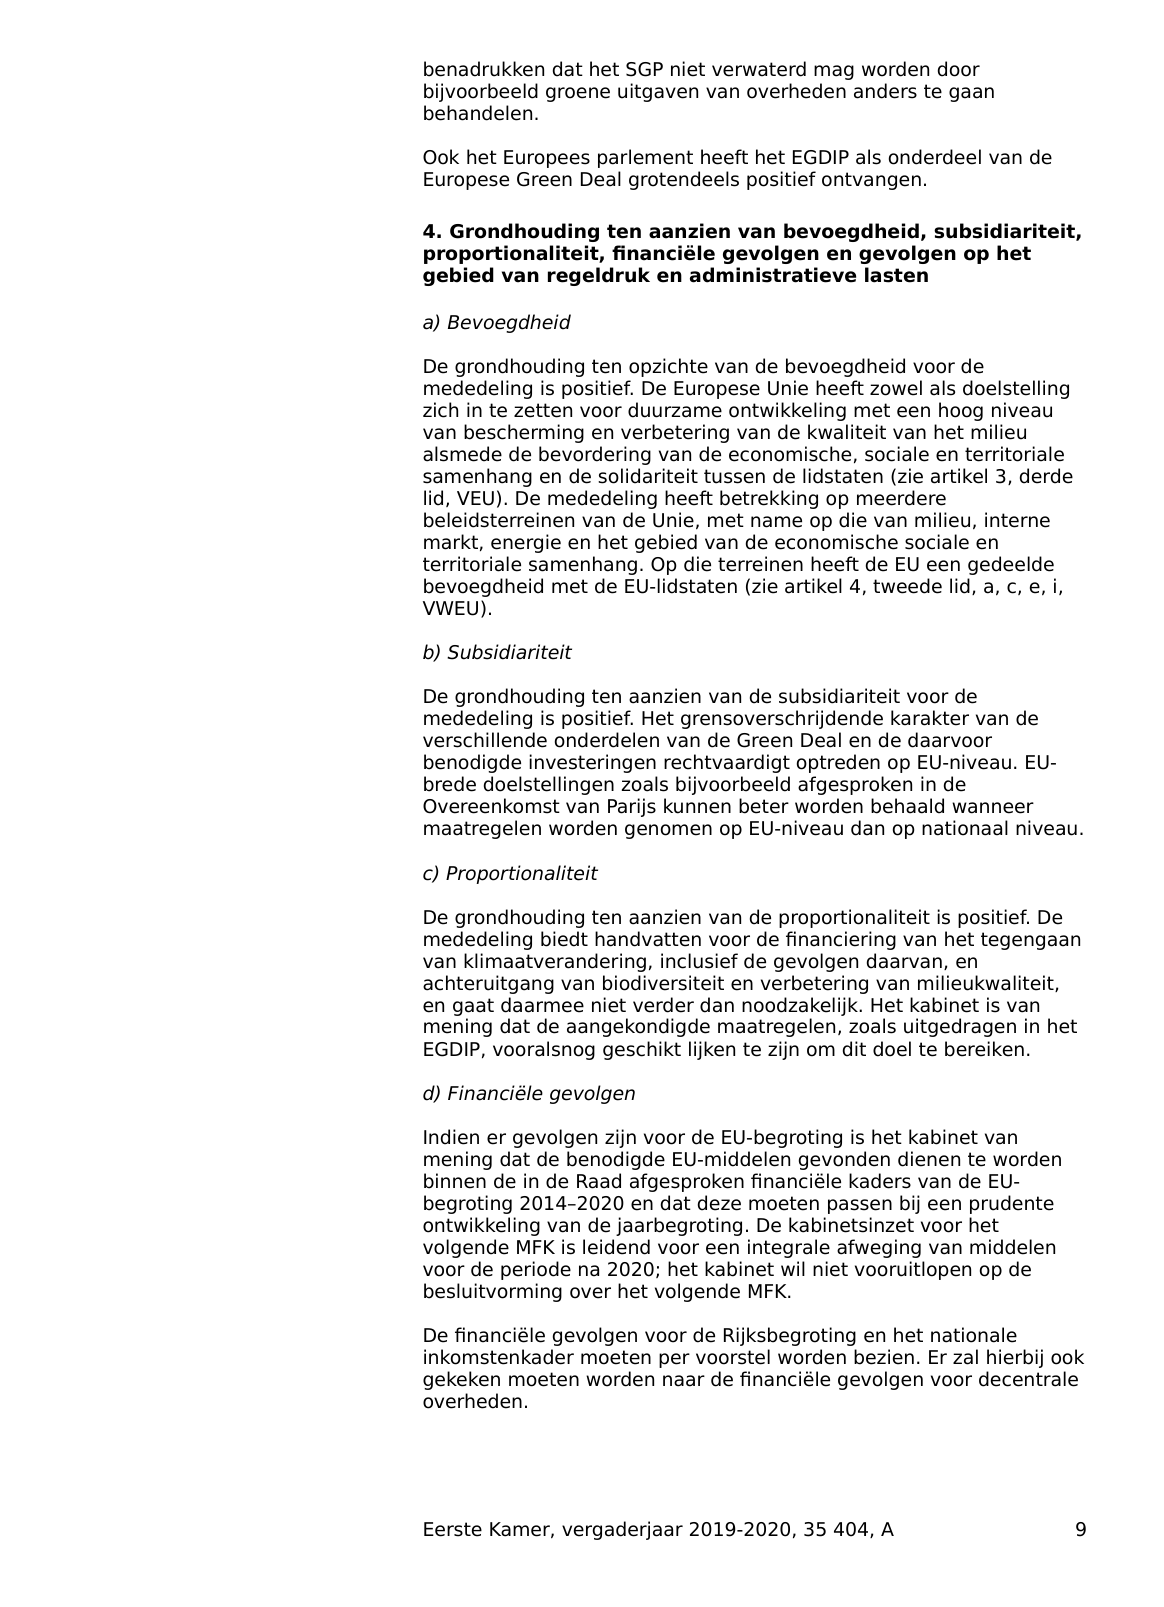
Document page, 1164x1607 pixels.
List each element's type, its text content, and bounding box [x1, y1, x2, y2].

text benadrukken dat het SGP niet verwaterd mag worden door bijvoorbeeld groene uitgaven van overheden anders te gaan behandelen. [422, 59, 1087, 125]
subtitle 4. Grondhouding ten aanzien van bevoegdheid, subsidiariteit, proportionaliteit, financiële gevolgen en gevolgen op het gebied van regeldruk en administratieve lasten [422, 221, 1087, 287]
subtitle a) Bevoegdheid [422, 312, 1087, 334]
text De grondhouding ten aanzien van de proportionaliteit is positief. De mededeling biedt handvatten voor de financiering van het tegengaan van klimaatverandering, inclusief de gevolgen daarvan, en achteruitgang van biodiversiteit en verbetering van milieukwaliteit, en gaat daarmee niet verder dan noodzakelijk. Het kabinet is van mening dat de aangekondigde maatregelen, zoals uitgedragen in het EGDIP, vooralsnog geschikt lijken te zijn om dit doel te bereiken. [422, 907, 1087, 1060]
subtitle d) Financiële gevolgen [422, 1083, 1087, 1104]
text De financiële gevolgen voor de Rijksbegroting en het nationale inkomstenkader moeten per voorstel worden bezien. Er zal hierbij ook gekeken moeten worden naar de financiële gevolgen voor decentrale overheden. [422, 1325, 1087, 1413]
text Ook het Europees parlement heeft het EGDIP als onderdeel van de Europese Green Deal grotendeels positief ontvangen. [422, 147, 1087, 191]
text Indien er gevolgen zijn voor de EU-begroting is het kabinet van mening dat de benodigde EU-middelen gevonden dienen te worden binnen de in de Raad afgesproken financiële kaders van de EU-begroting 2014–2020 en dat deze moeten passen bij een prudente ontwikkeling van de jaarbegroting. De kabinetsinzet voor het volgende MFK is leidend voor een integrale afweging van middelen voor de periode na 2020; het kabinet wil niet vooruitlopen op de besluitvorming over het volgende MFK. [422, 1127, 1087, 1303]
text De grondhouding ten opzichte van de bevoegdheid voor de mededeling is positief. De Europese Unie heeft zowel als doelstelling zich in te zetten voor duurzame ontwikkeling met een hoog niveau van bescherming en verbetering van de kwaliteit van het milieu alsmede de bevordering van de economische, sociale en territoriale samenhang en de solidariteit tussen de lidstaten (zie artikel 3, derde lid, VEU). De mededeling heeft betrekking op meerdere beleidsterreinen van de Unie, met name op die van milieu, interne markt, energie en het gebied van de economische sociale en territoriale samenhang. Op die terreinen heeft de EU een gedeelde bevoegdheid met de EU-lidstaten (zie artikel 4, tweede lid, a, c, e, i, VWEU). [422, 356, 1087, 620]
text De grondhouding ten aanzien van de subsidiariteit voor de mededeling is positief. Het grensoverschrijdende karakter van de verschillende onderdelen van de Green Deal en de daarvoor benodigde investeringen rechtvaardigt optreden op EU-niveau. EU-brede doelstellingen zoals bijvoorbeeld afgesproken in de Overeenkomst van Parijs kunnen beter worden behaald wanneer maatregelen worden genomen op EU-niveau dan op nationaal niveau. [422, 686, 1087, 840]
subtitle b) Subsidiariteit [422, 642, 1087, 664]
subtitle c) Proportionaliteit [422, 862, 1087, 884]
